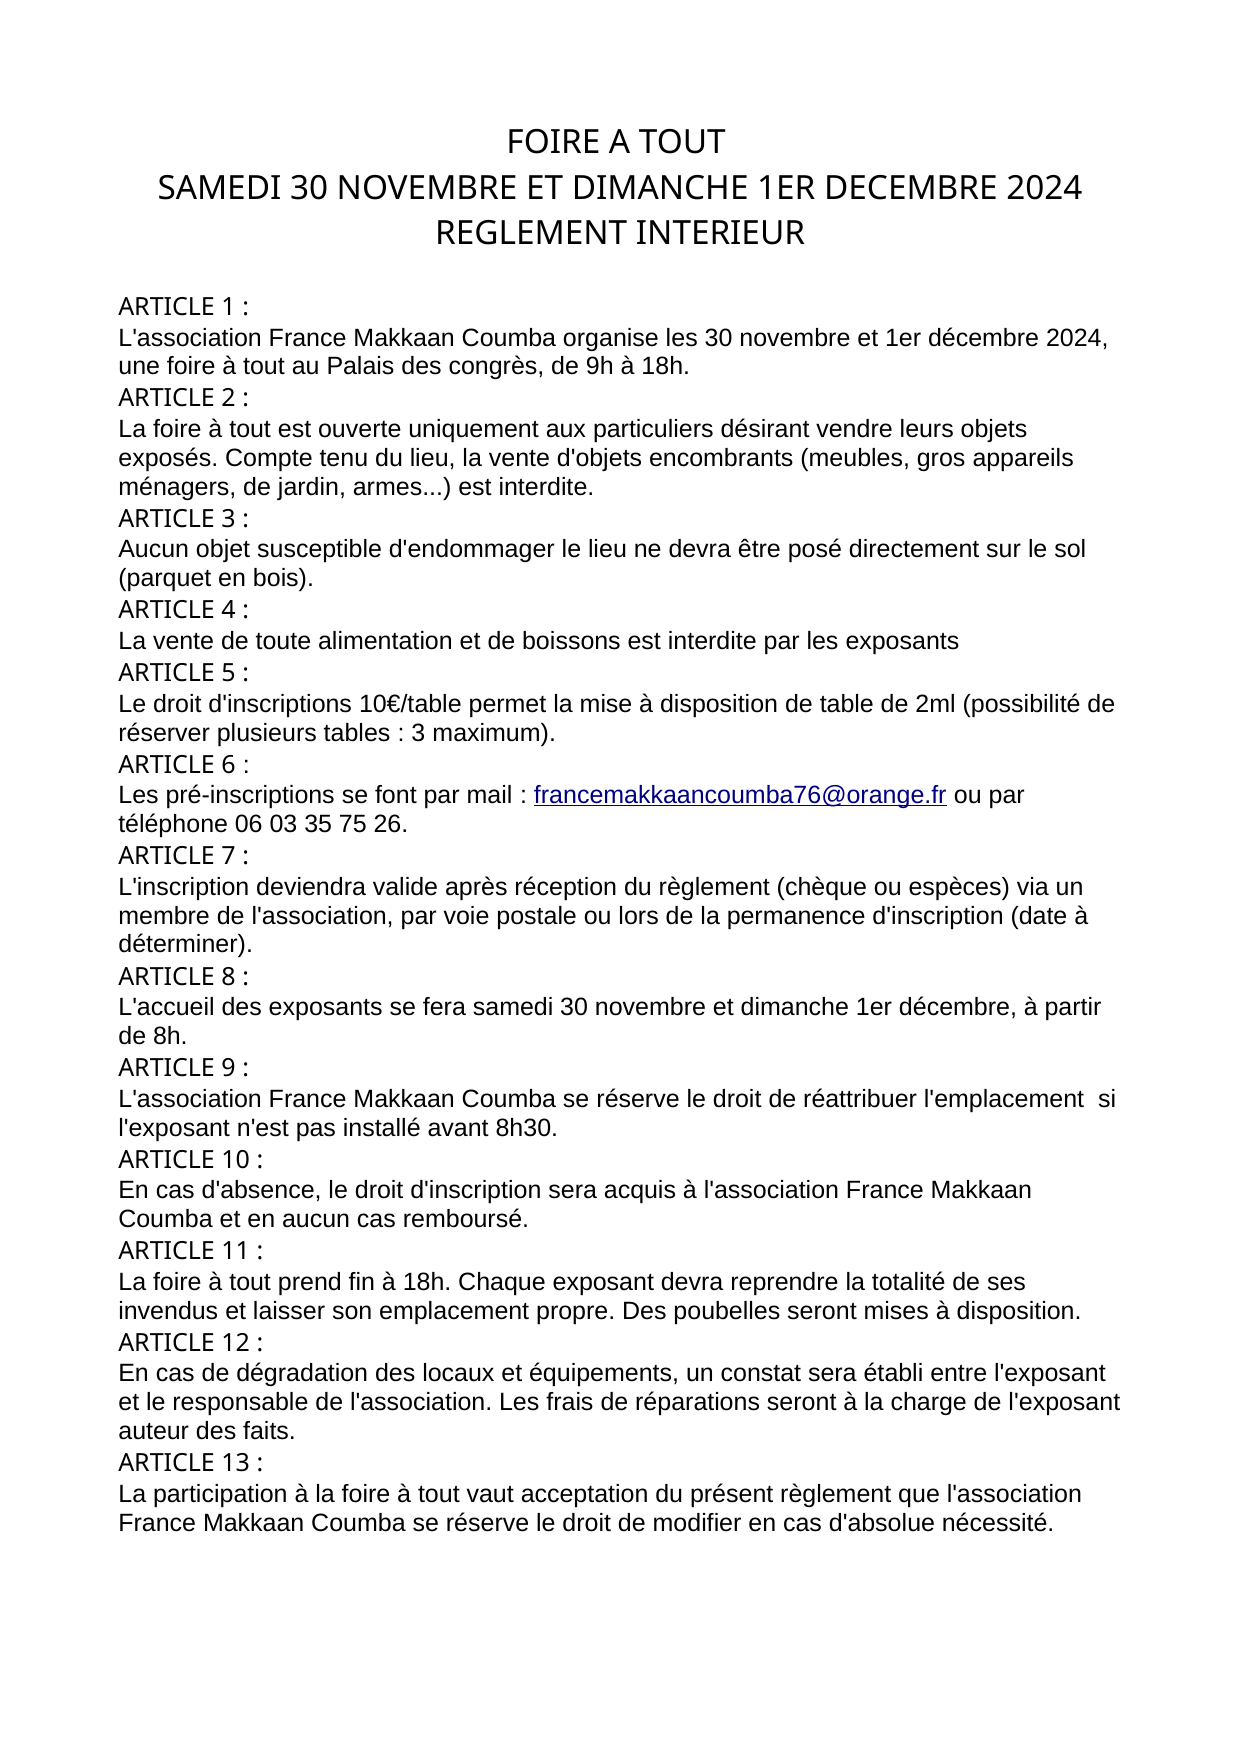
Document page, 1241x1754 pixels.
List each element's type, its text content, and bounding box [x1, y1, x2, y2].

text ARTICLE 13 : [118, 1445, 1122, 1479]
text L'association France Makkaan Coumba organise les 30 novembre et 1er décembre 2024, une foire à tout au Palais des congrès, de 9h à 18h. [118, 322, 1122, 380]
text ARTICLE 10 : [118, 1141, 1122, 1175]
text ARTICLE 3 : [118, 500, 1122, 534]
text ARTICLE 7 : [118, 838, 1122, 872]
text Le droit d'inscriptions 10€/table permet la mise à disposition de table de 2ml (possibilité de réserver plusieurs tables : 3 maximum). [118, 689, 1122, 746]
text ARTICLE 9 : [118, 1050, 1122, 1084]
text ARTICLE 2 : [118, 380, 1122, 414]
text REGLEMENT INTERIEUR [118, 209, 1122, 254]
text ARTICLE 11 : [118, 1233, 1122, 1267]
text L'accueil des exposants se fera samedi 30 novembre et dimanche 1er décembre, à partir de 8h. [118, 992, 1122, 1050]
text ARTICLE 1 : [118, 288, 1122, 322]
text En cas de dégradation des locaux et équipements, un constat sera établi entre l'exposant et le responsable de l'association. Les frais de réparations seront à la charge de l'exposant auteur des faits. [118, 1358, 1122, 1445]
text SAMEDI 30 NOVEMBRE ET DIMANCHE 1ER DECEMBRE 2024 [118, 163, 1122, 209]
text La foire à tout est ouverte uniquement aux particuliers désirant vendre leurs objets exposés. Compte tenu du lieu, la vente d'objets encombrants (meubles, gros appareils ménagers, de jardin, armes...) est interdite. [118, 414, 1122, 500]
text La participation à la foire à tout vaut acceptation du présent règlement que l'association France Makkaan Coumba se réserve le droit de modifier en cas d'absolue nécessité. [118, 1479, 1122, 1536]
text La foire à tout prend fin à 18h. Chaque exposant devra reprendre la totalité de ses invendus et laisser son emplacement propre. Des poubelles seront mises à disposition. [118, 1267, 1122, 1324]
text ARTICLE 4 : [118, 592, 1122, 626]
text ARTICLE 5 : [118, 655, 1122, 689]
text ARTICLE 6 : [118, 746, 1122, 780]
text L'inscription deviendra valide après réception du règlement (chèque ou espèces) via un membre de l'association, par voie postale ou lors de la permanence d'inscription (date à déterminer). [118, 872, 1122, 958]
text En cas d'absence, le droit d'inscription sera acquis à l'association France Makkaan Coumba et en aucun cas remboursé. [118, 1175, 1122, 1233]
text L'association France Makkaan Coumba se réserve le droit de réattribuer l'emplacement si l'exposant n'est pas installé avant 8h30. [118, 1084, 1122, 1141]
text ARTICLE 12 : [118, 1324, 1122, 1358]
text La vente de toute alimentation et de boissons est interdite par les exposants [118, 626, 1122, 655]
text FOIRE A TOUT [118, 118, 1122, 163]
text Les pré-inscriptions se font par mail : francemakkaancoumba76@orange.fr ou par téléphone 06 03 35 75 26. [118, 780, 1122, 838]
text ARTICLE 8 : [118, 958, 1122, 992]
text Aucun objet susceptible d'endommager le lieu ne devra être posé directement sur le sol (parquet en bois). [118, 534, 1122, 592]
